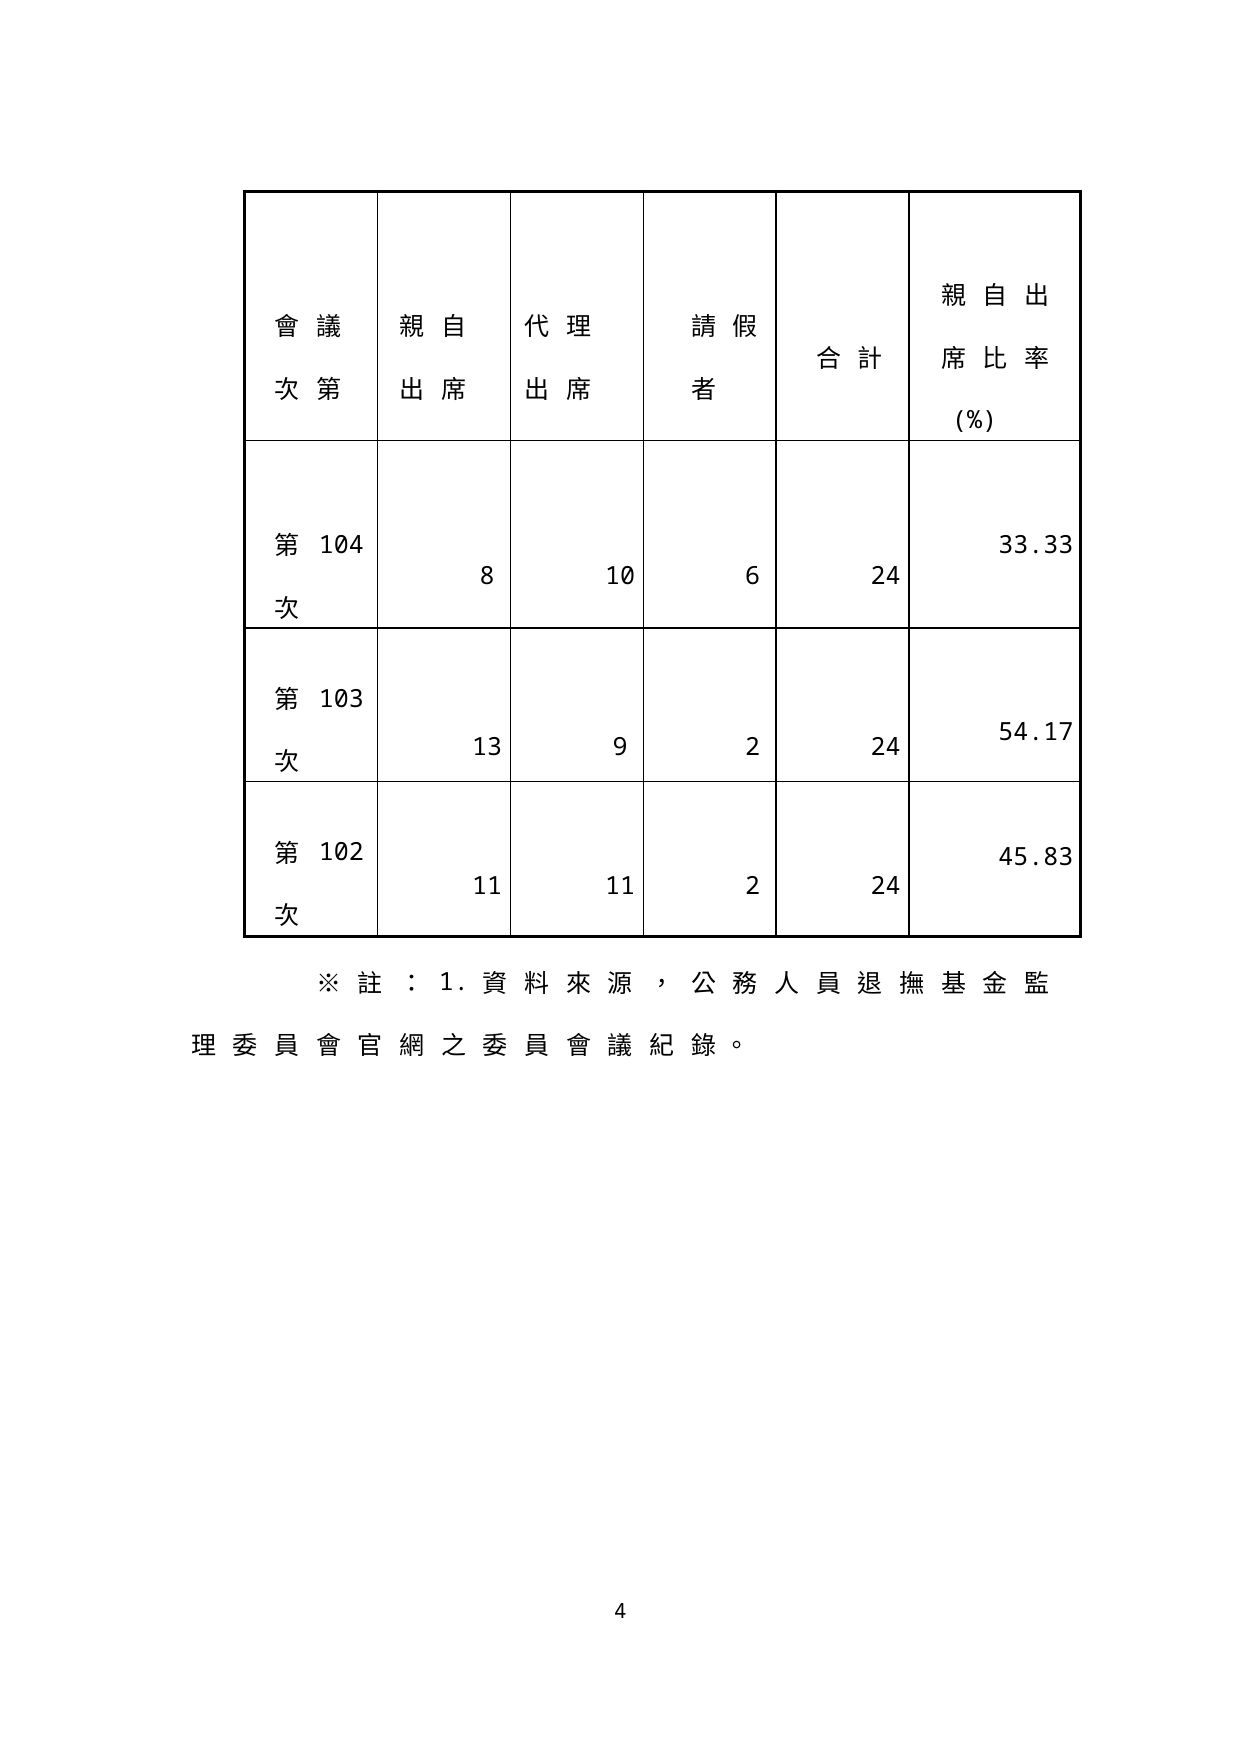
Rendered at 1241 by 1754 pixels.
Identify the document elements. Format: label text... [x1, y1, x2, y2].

table_header 會議次第 [246, 193, 377, 439]
table_header 親自出席比率(%) [910, 193, 1079, 439]
table_cell 10 [511, 441, 643, 627]
table_cell 6 [644, 441, 775, 627]
table_cell 第102次 [246, 782, 377, 934]
table_cell 8 [378, 441, 510, 627]
table_cell 11 [378, 782, 510, 934]
text ※註：1.資料來源，公務人員退撫基金監理委員會官網之委員會議紀錄。 [183, 939, 1058, 1064]
table_header 代理出席 [511, 193, 643, 439]
table_cell 第104次 [246, 441, 377, 627]
table_header 請假者 [644, 193, 775, 439]
table_cell 24 [777, 782, 908, 934]
table_cell 45.83 [910, 782, 1079, 934]
table_cell 24 [777, 629, 908, 781]
table_cell 9 [511, 629, 643, 781]
table_cell 11 [511, 782, 643, 934]
table_cell 24 [777, 441, 908, 627]
table_cell 2 [644, 782, 775, 934]
table_cell 54.17 [910, 629, 1079, 781]
table_header 親自出席 [378, 193, 510, 439]
table_cell 2 [644, 629, 775, 781]
table_header 合計 [777, 193, 908, 439]
table_cell 第103次 [246, 629, 377, 781]
table_cell 33.33 [910, 441, 1079, 627]
table_cell 13 [378, 629, 510, 781]
